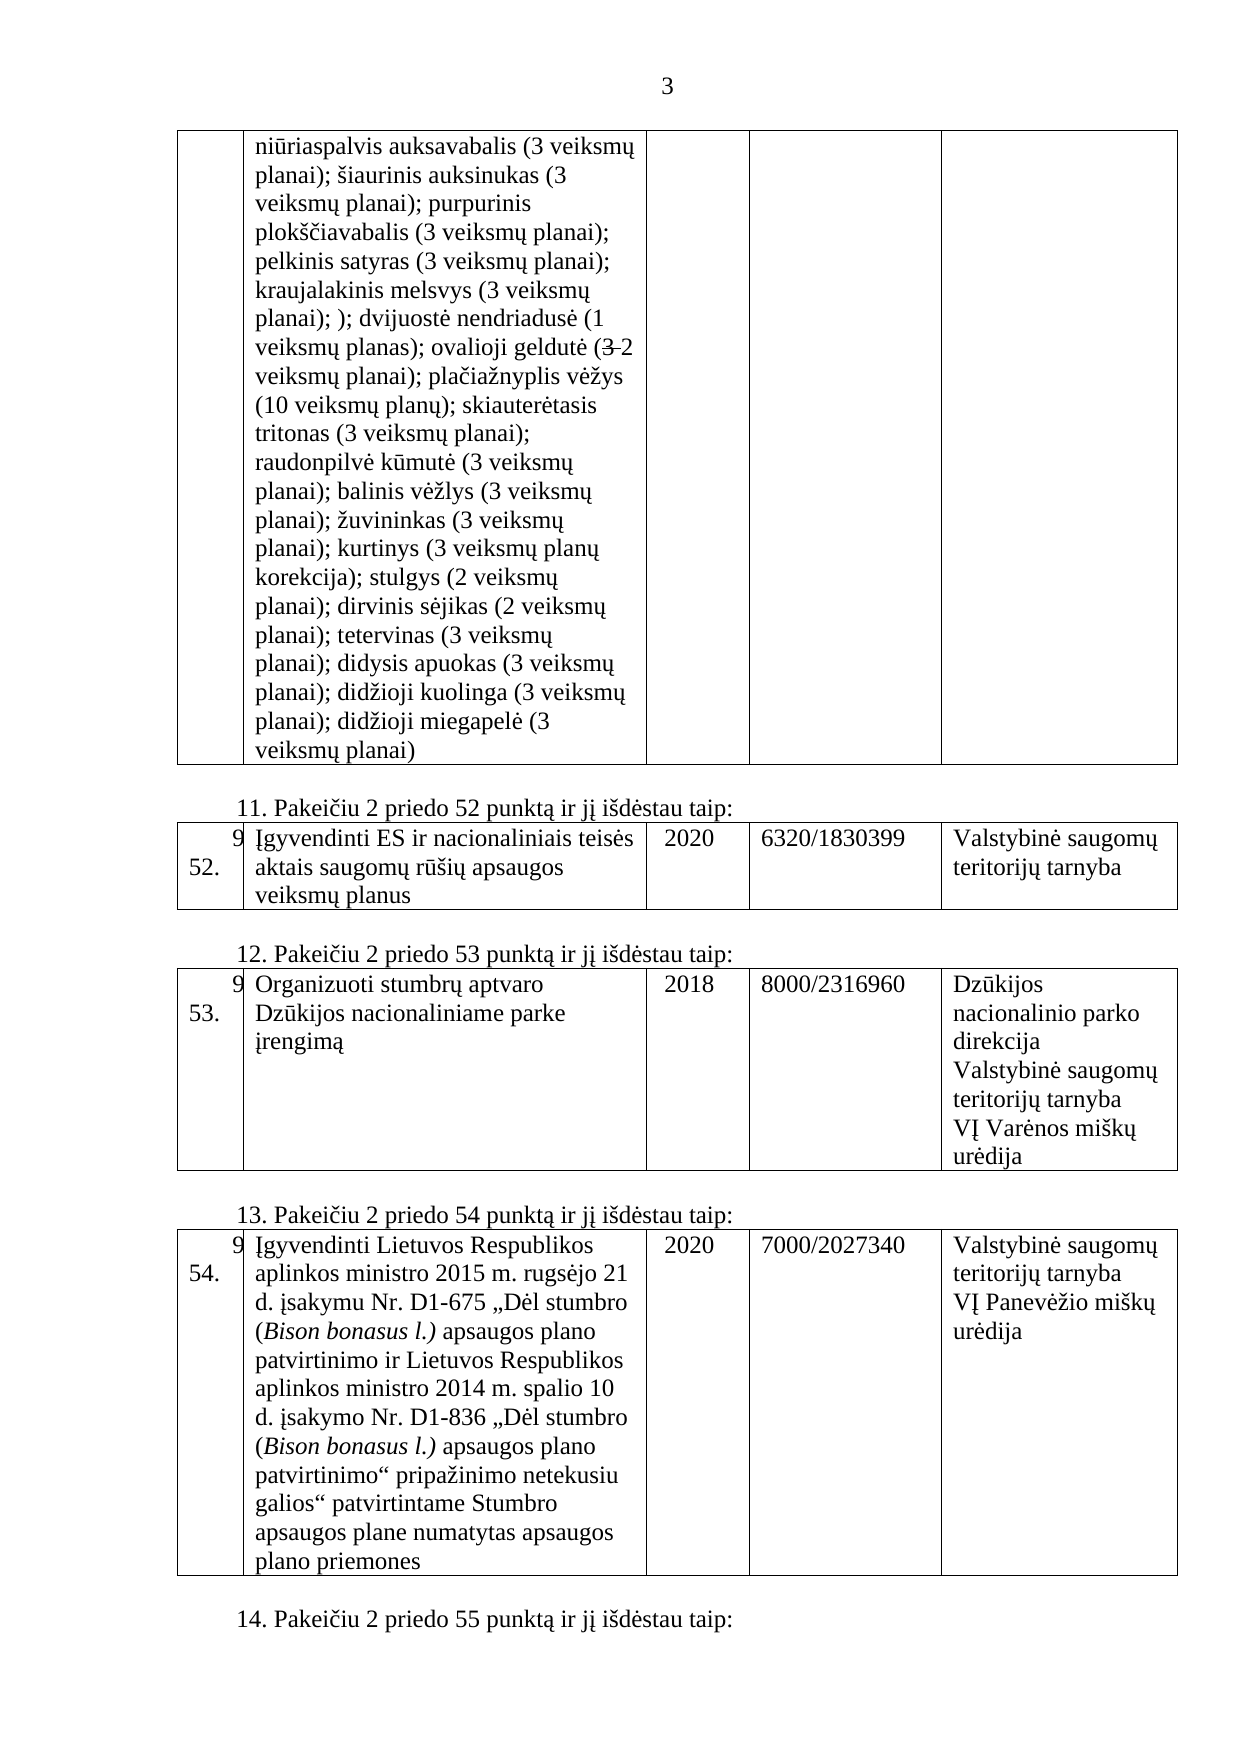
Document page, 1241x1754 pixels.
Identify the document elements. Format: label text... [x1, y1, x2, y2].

table_header 2018 [647, 969, 749, 1170]
table_header 954. [178, 1230, 243, 1575]
table_header 2020 [647, 1230, 749, 1575]
table_header Dzūkijos nacionalinio parko direkcija Valstybinė saugomų teritorijų tarnyba VĮ Varėnos miškų urėdija [942, 969, 1177, 1170]
table_header Įgyvendinti Lietuvos Respublikos aplinkos ministro 2015 m. rugsėjo 21 d. įsakymu Nr. D1-675 „Dėl stumbro (Bison bonasus l.) apsaugos plano patvirtinimo ir Lietuvos Respublikos aplinkos ministro 2014 m. spalio 10 d. įsakymo Nr. D1-836 „Dėl stumbro (Bison bonasus l.) apsaugos plano patvirtinimo“ pripažinimo netekusiu galios“ patvirtintame Stumbro apsaugos plane numatytas apsaugos plano priemones [244, 1230, 646, 1575]
text 11. Pakeičiu 2 priedo 52 punktą ir jį išdėstau taip: [177, 793, 1157, 822]
table_header [178, 131, 243, 763]
table_header 7000/2027340 [750, 1230, 941, 1575]
table_header [750, 131, 941, 763]
table_header Įgyvendinti ES ir nacionaliniais teisės aktais saugomų rūšių apsaugos veiksmų planus [244, 823, 646, 909]
text 12. Pakeičiu 2 priedo 53 punktą ir jį išdėstau taip: [177, 939, 1157, 968]
table_header Valstybinė saugomų teritorijų tarnyba [942, 823, 1177, 909]
table_header Organizuoti stumbrų aptvaro Dzūkijos nacionaliniame parke įrengimą [244, 969, 646, 1170]
text 13. Pakeičiu 2 priedo 54 punktą ir jį išdėstau taip: [177, 1200, 1157, 1229]
table_header niūriaspalvis auksavabalis (3 veiksmų planai); šiaurinis auksinukas (3 veiksmų planai); purpurinis plokščiavabalis (3 veiksmų planai); pelkinis satyras (3 veiksmų planai); kraujalakinis melsvys (3 veiksmų planai); ); dvijuostė nendriadusė (1 veiksmų planas); ovalioji geldutė (3 2 veiksmų planai); plačiažnyplis vėžys (10 veiksmų planų); skiauterėtasis tritonas (3 veiksmų planai); raudonpilvė kūmutė (3 veiksmų planai); balinis vėžlys (3 veiksmų planai); žuvininkas (3 veiksmų planai); kurtinys (3 veiksmų planų korekcija); stulgys (2 veiksmų planai); dirvinis sėjikas (2 veiksmų planai); tetervinas (3 veiksmų planai); didysis apuokas (3 veiksmų planai); didžioji kuolinga (3 veiksmų planai); didžioji miegapelė (3 veiksmų planai) [244, 131, 646, 763]
table_header [647, 131, 749, 763]
table_header 2020 [647, 823, 749, 909]
table_header 953. [178, 969, 243, 1170]
table_header Valstybinė saugomų teritorijų tarnyba VĮ Panevėžio miškų urėdija [942, 1230, 1177, 1575]
text 14. Pakeičiu 2 priedo 55 punktą ir jį išdėstau taip: [177, 1604, 1157, 1633]
table_header 8000/2316960 [750, 969, 941, 1170]
table_header 6320/1830399 [750, 823, 941, 909]
table_header [942, 131, 1177, 763]
table_header 952. [178, 823, 243, 909]
